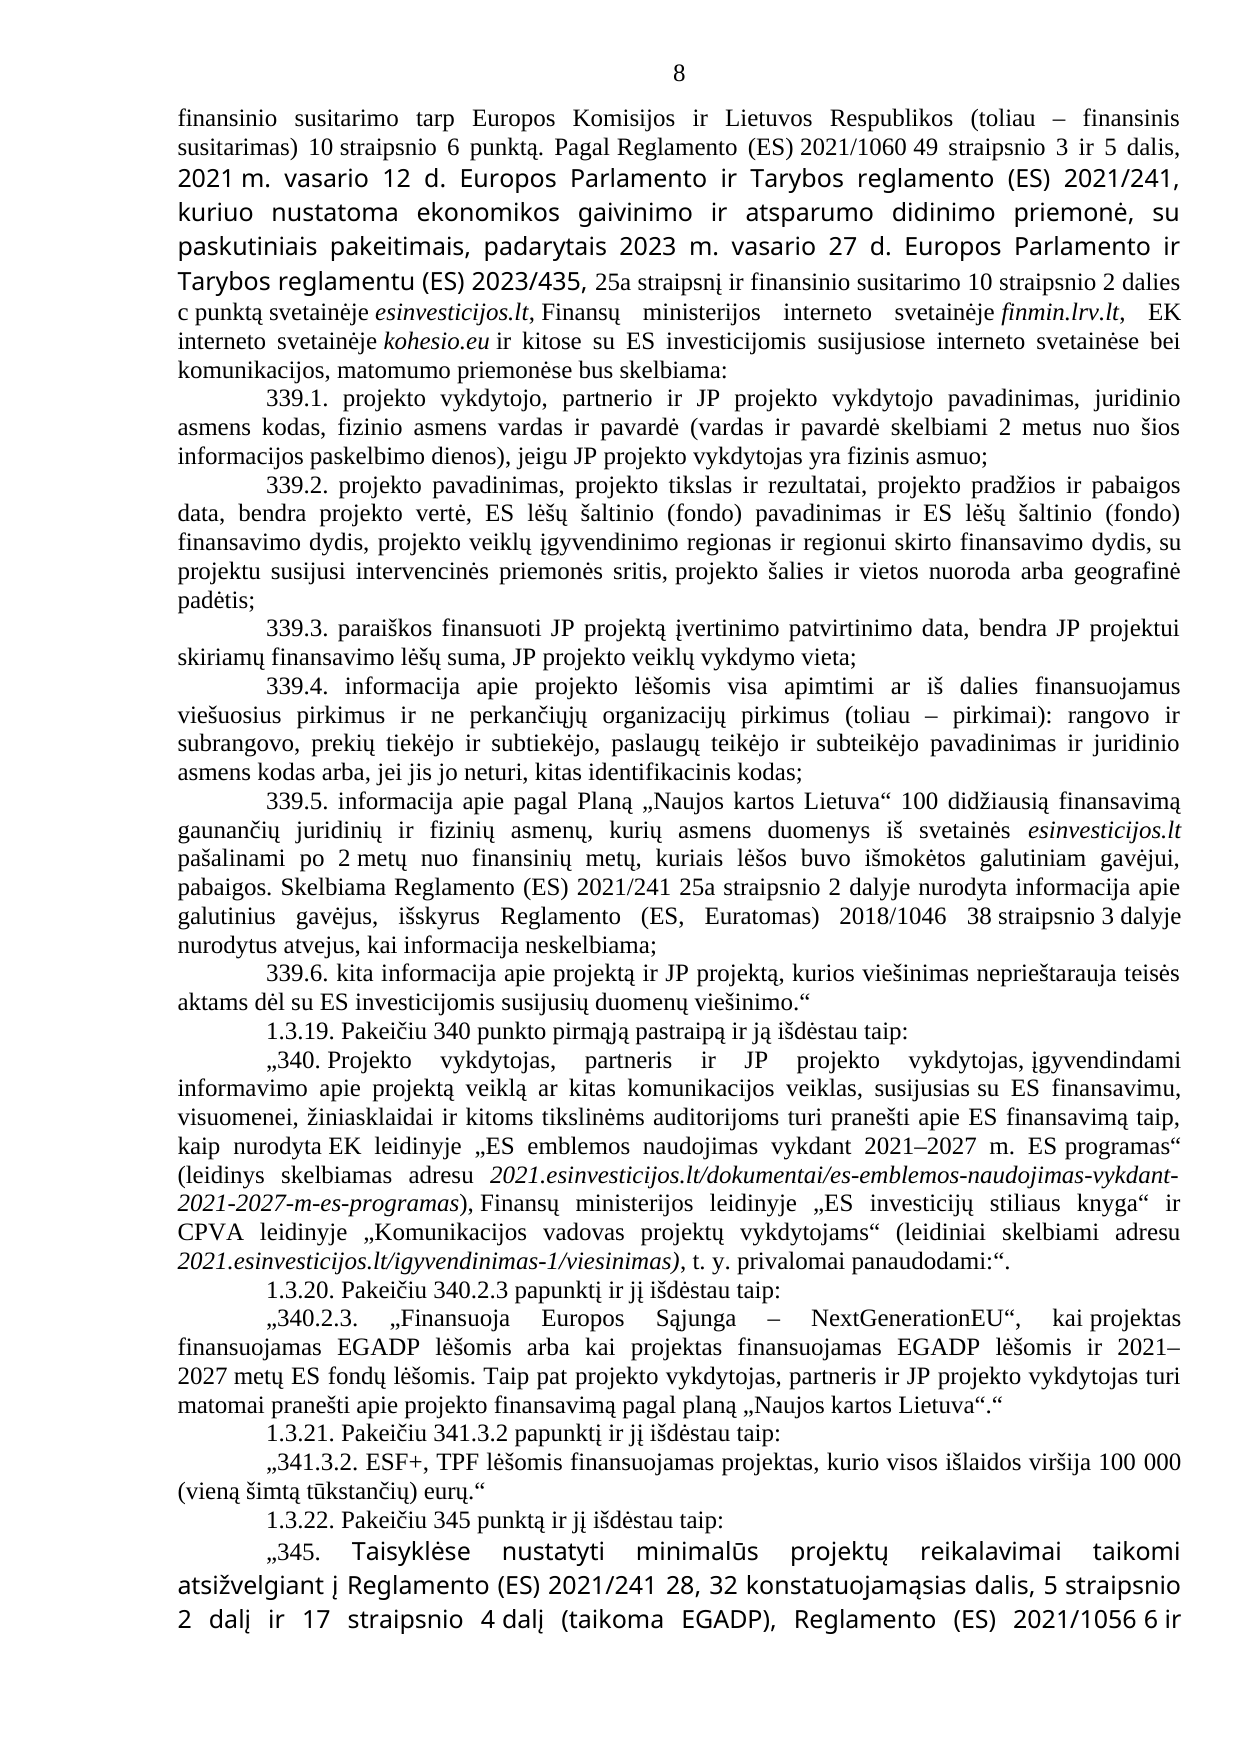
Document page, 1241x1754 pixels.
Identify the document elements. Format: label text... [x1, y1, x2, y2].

text 1.3.19. Pakeičiu 340 punkto pirmąją pastraipą ir ją išdėstau taip: [266, 1016, 1181, 1045]
text finansinio susitarimo tarp Europos Komisijos ir Lietuvos Respublikos (toliau – finansinis susitarimas) 10 straipsnio 6 punktą. Pagal Reglamento (ES) 2021/1060 49 straipsnio 3 ir 5 dalis, 2021 m. vasario 12 d. Europos Parlamento ir Tarybos reglamento (ES) 2021/241, kuriuo nustatoma ekonomikos gaivinimo ir atsparumo didinimo priemonė, su paskutiniais pakeitimais, padarytais 2023 m. vasario 27 d. Europos Parlamento ir Tarybos reglamentu (ES) 2023/435, 25a straipsnį ir finansinio susitarimo 10 straipsnio 2 dalies c punktą svetainėje esinvesticijos.lt, Finansų ministerijos interneto svetainėje finmin.lrv.lt, EK interneto svetainėje kohesio.eu ir kitose su ES investicijomis susijusiose interneto svetainėse bei komunikacijos, matomumo priemonėse bus skelbiama: [177, 103, 1181, 383]
text 339.2. projekto pavadinimas, projekto tikslas ir rezultatai, projekto pradžios ir pabaigos data, bendra projekto vertė, ES lėšų šaltinio (fondo) pavadinimas ir ES lėšų šaltinio (fondo) finansavimo dydis, projekto veiklų įgyvendinimo regionas ir regionui skirto finansavimo dydis, su projektu susijusi intervencinės priemonės sritis, projekto šalies ir vietos nuoroda arba geografinė padėtis; [177, 470, 1181, 613]
text 1.3.20. Pakeičiu 340.2.3 papunktį ir jį išdėstau taip: [266, 1275, 1181, 1303]
text 339.6. kita informacija apie projektą ir JP projektą, kurios viešinimas neprieštarauja teisės aktams dėl su ES investicijomis susijusių duomenų viešinimo.“ [177, 958, 1181, 1016]
text 339.3. paraiškos finansuoti JP projektą įvertinimo patvirtinimo data, bendra JP projektui skiriamų finansavimo lėšų suma, JP projekto veiklų vykdymo vieta; [177, 613, 1181, 671]
text „340. Projekto vykdytojas, partneris ir JP projekto vykdytojas, įgyvendindami informavimo apie projektą veiklą ar kitas komunikacijos veiklas, susijusias su ES finansavimu, visuomenei, žiniasklaidai ir kitoms tikslinėms auditorijoms turi pranešti apie ES finansavimą taip, kaip nurodyta EK leidinyje „ES emblemos naudojimas vykdant 2021–2027 m. ES programas“ (leidinys skelbiamas adresu 2021.esinvesticijos.lt/dokumentai/es-emblemos-naudojimas-vykdant-2021-2027-m-es-programas), Finansų ministerijos leidinyje „ES investicijų stiliaus knyga“ ir CPVA leidinyje „Komunikacijos vadovas projektų vykdytojams“ (leidiniai skelbiami adresu 2021.esinvesticijos.lt/igyvendinimas-1/viesinimas), t. y. privalomai panaudodami:“. [177, 1045, 1181, 1275]
text „340.2.3. „Finansuoja Europos Sąjunga – NextGenerationEU“, kai projektas finansuojamas EGADP lėšomis arba kai projektas finansuojamas EGADP lėšomis ir 2021–2027 metų ES fondų lėšomis. Taip pat projekto vykdytojas, partneris ir JP projekto vykdytojas turi matomai pranešti apie projekto finansavimą pagal planą „Naujos kartos Lietuva“.“ [177, 1303, 1181, 1418]
text 339.4. informacija apie projekto lėšomis visa apimtimi ar iš dalies finansuojamus viešuosius pirkimus ir ne perkančiųjų organizacijų pirkimus (toliau – pirkimai): rangovo ir subrangovo, prekių tiekėjo ir subtiekėjo, paslaugų teikėjo ir subteikėjo pavadinimas ir juridinio asmens kodas arba, jei jis jo neturi, kitas identifikacinis kodas; [177, 671, 1181, 786]
text 1.3.21. Pakeičiu 341.3.2 papunktį ir jį išdėstau taip: [266, 1418, 1181, 1447]
text 339.1. projekto vykdytojo, partnerio ir JP projekto vykdytojo pavadinimas, juridinio asmens kodas, fizinio asmens vardas ir pavardė (vardas ir pavardė skelbiami 2 metus nuo šios informacijos paskelbimo dienos), jeigu JP projekto vykdytojas yra fizinis asmuo; [177, 383, 1181, 470]
text „341.3.2. ESF+, TPF lėšomis finansuojamas projektas, kurio visos išlaidos viršija 100 000 (vieną šimtą tūkstančių) eurų.“ [177, 1447, 1181, 1505]
text 339.5. informacija apie pagal Planą „Naujos kartos Lietuva“ 100 didžiausią finansavimą gaunančių juridinių ir fizinių asmenų, kurių asmens duomenys iš svetainės esinvesticijos.lt pašalinami po 2 metų nuo finansinių metų, kuriais lėšos buvo išmokėtos galutiniam gavėjui, pabaigos. Skelbiama Reglamento (ES) 2021/241 25a straipsnio 2 dalyje nurodyta informacija apie galutinius gavėjus, išskyrus Reglamento (ES, Euratomas) 2018/1046 38 straipsnio 3 dalyje nurodytus atvejus, kai informacija neskelbiama; [177, 786, 1181, 958]
text 1.3.22. Pakeičiu 345 punktą ir jį išdėstau taip: [266, 1505, 1181, 1533]
text „345. Taisyklėse nustatyti minimalūs projektų reikalavimai taikomi atsižvelgiant į Reglamento (ES) 2021/241 28, 32 konstatuojamąsias dalis, 5 straipsnio 2 dalį ir 17 straipsnio 4 dalį (taikoma EGADP), Reglamento (ES) 2021/1056 6 ir [177, 1533, 1181, 1636]
